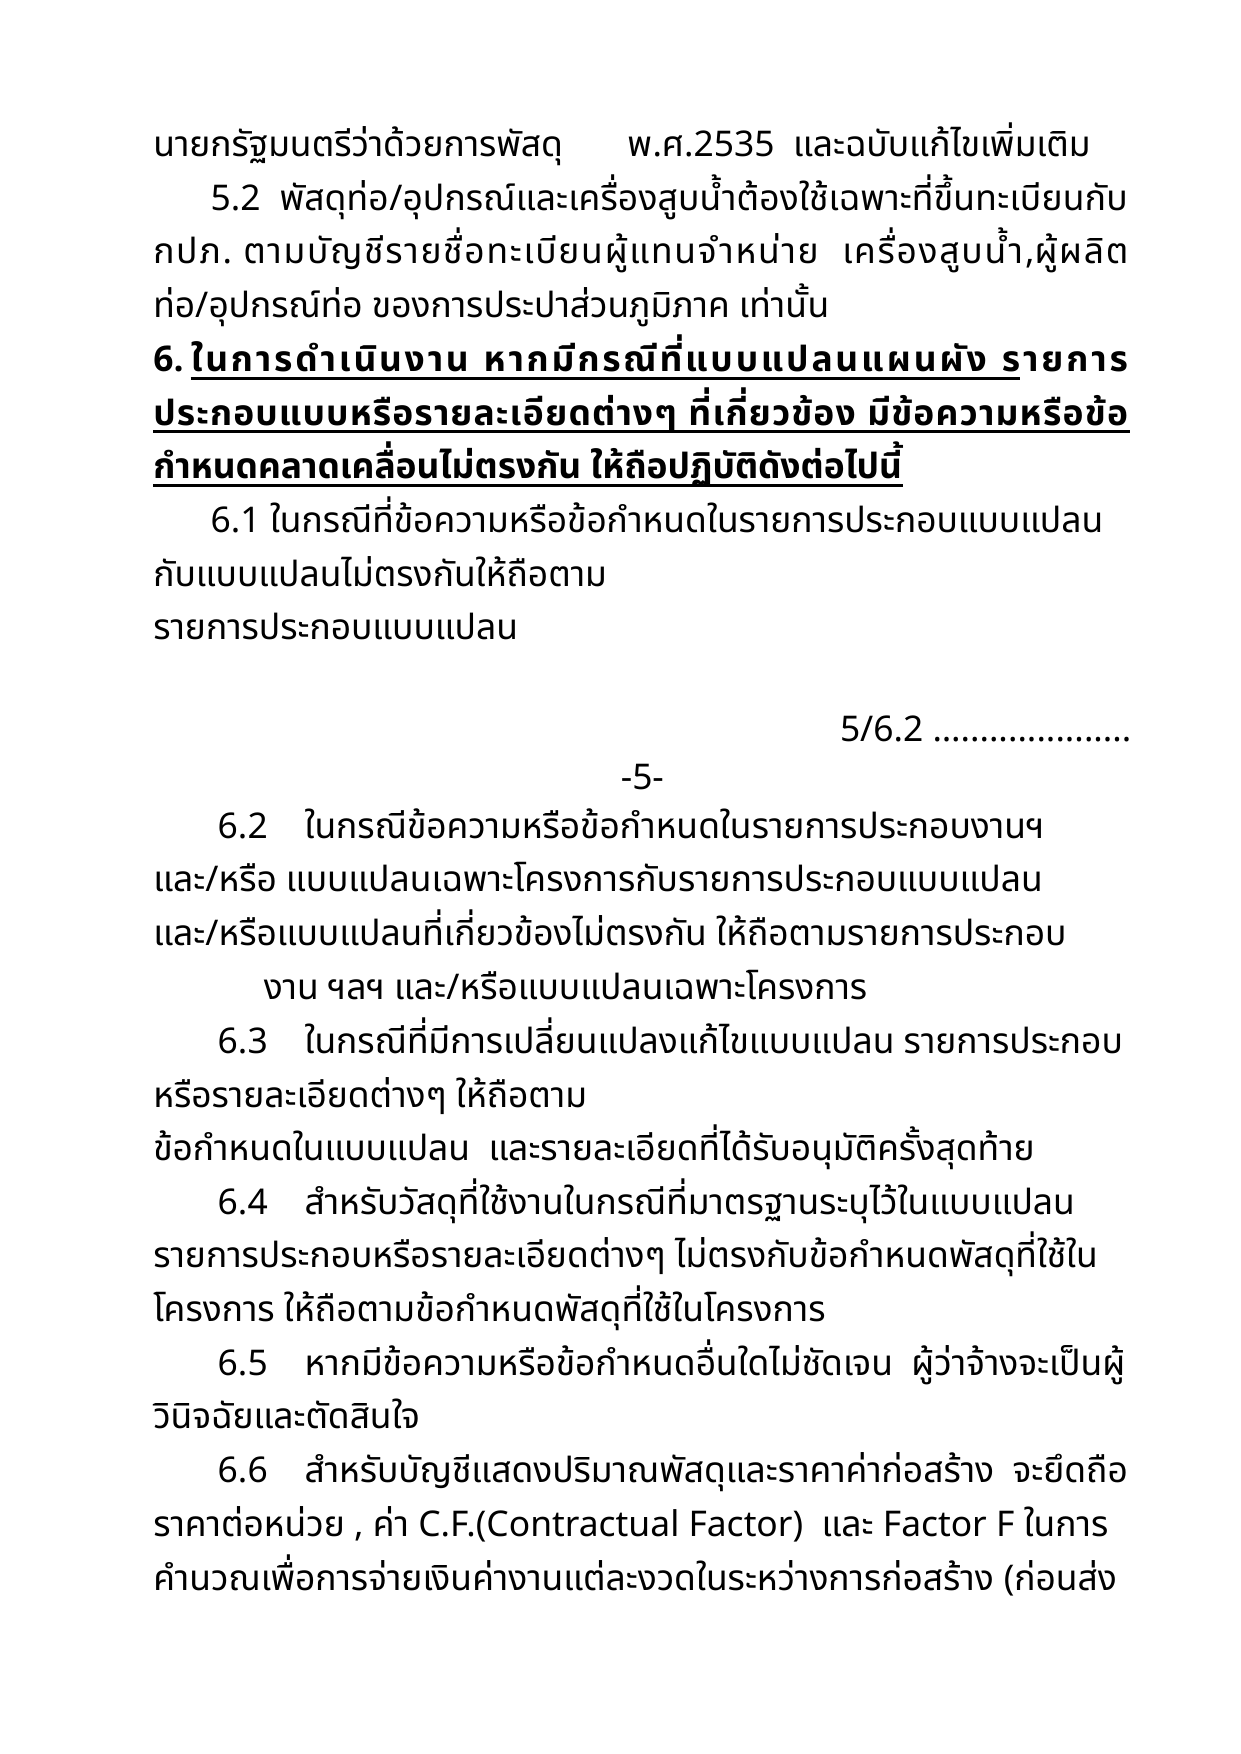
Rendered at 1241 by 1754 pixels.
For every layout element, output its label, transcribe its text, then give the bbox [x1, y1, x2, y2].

text 6.1 ในกรณีที่ข้อความหรือข้อกำหนดในรายการประกอบแบบแปลนกับแบบแปลนไม่ตรงกันให้ถือตาม [153, 494, 1131, 602]
text -5- [153, 752, 1131, 800]
text งาน ฯลฯ และ/หรือแบบแปลนเฉพาะโครงการ [153, 962, 1131, 1016]
text 6.4 สำหรับวัสดุที่ใช้งานในกรณีที่มาตรฐานระบุไว้ในแบบแปลนรายการประกอบหรือรายละเอียดต่างๆ ไม่ตรงกับข้อกำหนดพัสดุที่ใช้ในโครงการ ให้ถือตามข้อกำหนดพัสดุที่ใช้ในโครงการ [153, 1176, 1131, 1337]
text 6.6 สำหรับบัญชีแสดงปริมาณพัสดุและราคาค่าก่อสร้าง จะยึดถือราคาต่อหน่วย , ค่า C.F.(Contractual Factor) และ Factor F ในการคำนวณเพื่อการจ่ายเงินค่างานแต่ละงวดในระหว่างการก่อสร้าง (ก่อนส่ง [153, 1445, 1131, 1606]
text 6.3 ในกรณีที่มีการเปลี่ยนแปลงแก้ไขแบบแปลน รายการประกอบหรือรายละเอียดต่างๆ ให้ถือตาม [153, 1016, 1131, 1123]
text 6.2 ในกรณีข้อความหรือข้อกำหนดในรายการประกอบงานฯ และ/หรือ แบบแปลนเฉพาะโครงการกับรายการประกอบแบบแปลน และ/หรือแบบแปลนที่เกี่ยวข้องไม่ตรงกัน ให้ถือตามรายการประกอบ [153, 800, 1131, 962]
text 5.2 พัสดุท่อ/อุปกรณ์และเครื่องสูบน้ำต้องใช้เฉพาะที่ขึ้นทะเบียนกับ กปภ. ตามบัญชีรายชื่อทะเบียนผู้แทนจำหน่าย เครื่องสูบน้ำ,ผู้ผลิตท่อ/อุปกรณ์ท่อ ของการประปาส่วนภูมิภาค เท่านั้น [153, 172, 1128, 333]
list ในการดำเนินงาน หากมีกรณีที่แบบแปลนแผนผัง รายการประกอบแบบหรือรายละเอียดต่างๆ ที่เกี่ยวข้อง มีข้อความหรือข้อ [153, 333, 1128, 430]
text 6.5 หากมีข้อความหรือข้อกำหนดอื่นใดไม่ชัดเจน ผู้ว่าจ้างจะเป็นผู้วินิจฉัยและตัดสินใจ [153, 1337, 1131, 1445]
text 5/6.2 ….................. [153, 704, 1131, 752]
text รายการประกอบแบบแปลน [153, 602, 1131, 655]
list กำหนดคลาดเคลื่อนไม่ตรงกัน ให้ถือปฏิบัติดังต่อไปนี้ [153, 433, 1128, 494]
text นายกรัฐมนตรีว่าด้วยการพัสดุ พ.ศ.2535 และฉบับแก้ไขเพิ่มเติม [153, 118, 1128, 172]
text ข้อกำหนดในแบบแปลน และรายละเอียดที่ได้รับอนุมัติครั้งสุดท้าย [153, 1123, 1131, 1176]
